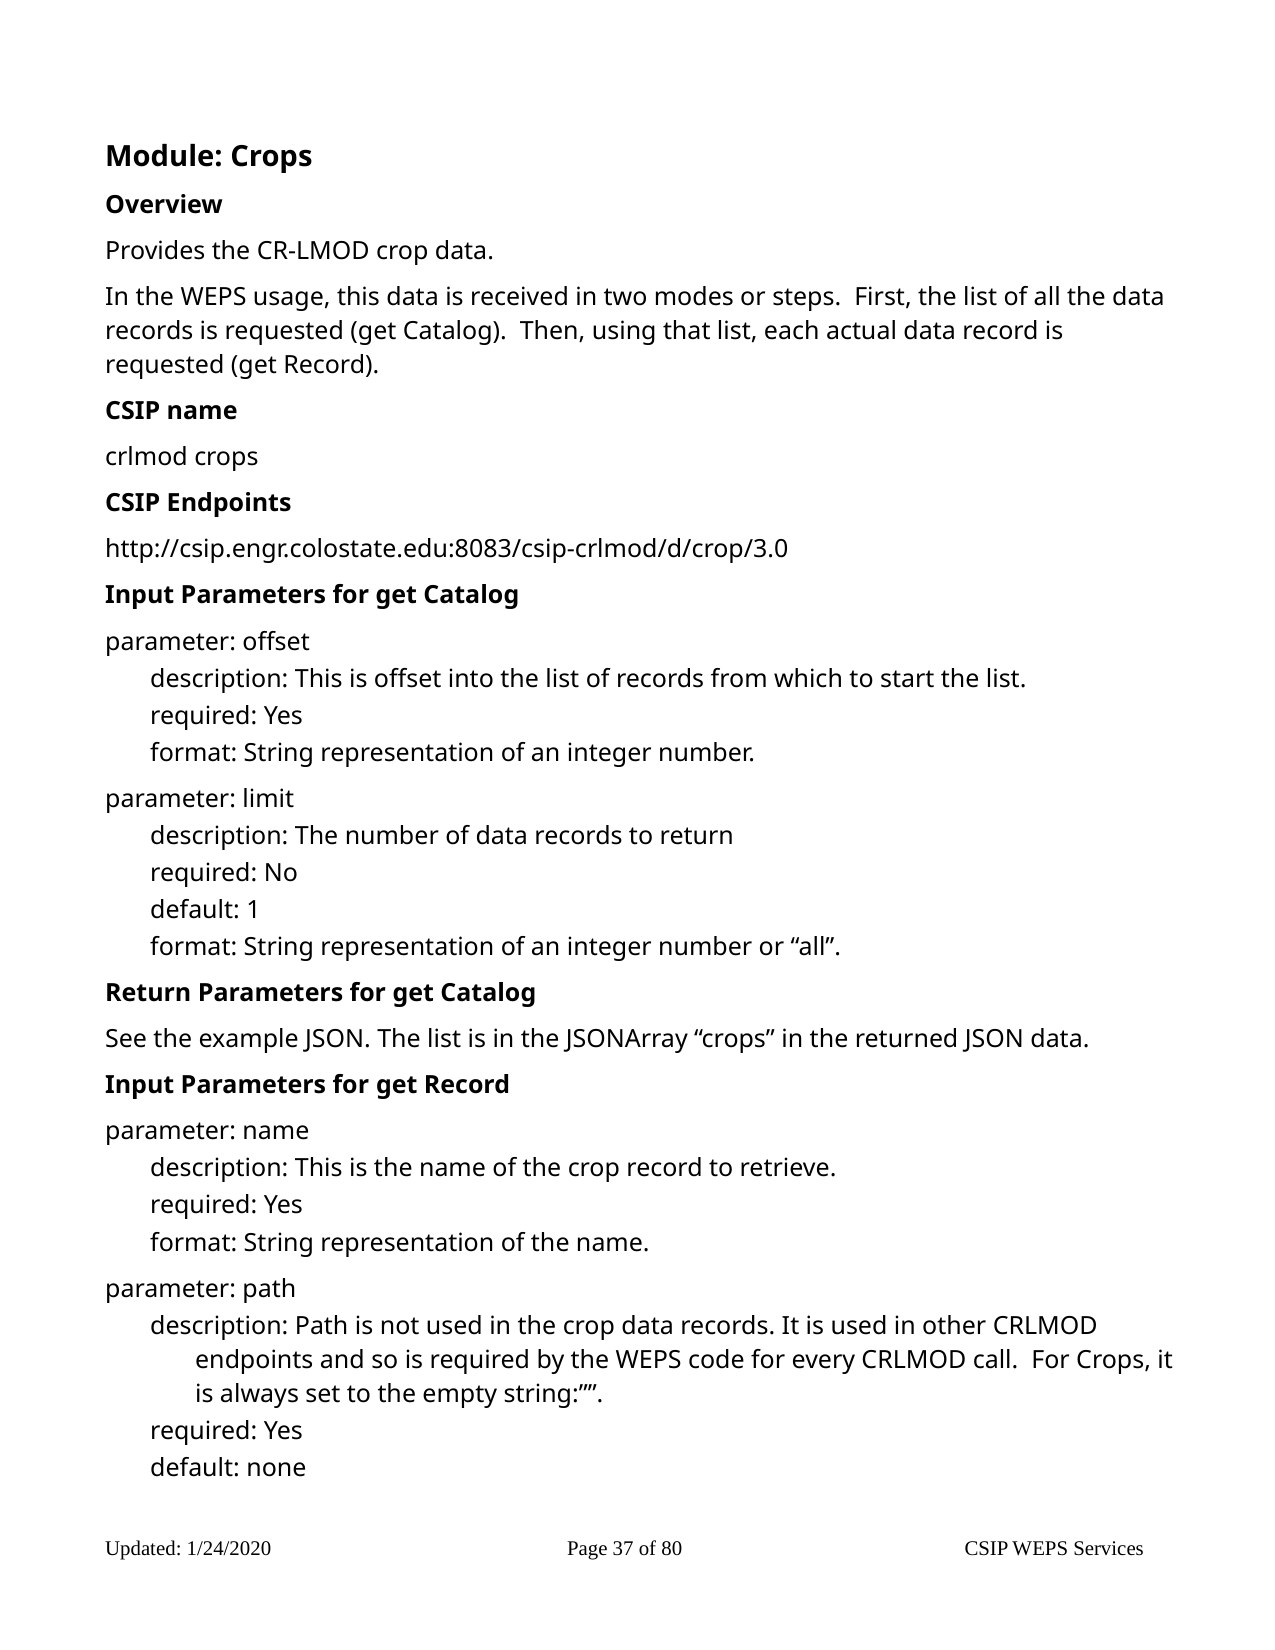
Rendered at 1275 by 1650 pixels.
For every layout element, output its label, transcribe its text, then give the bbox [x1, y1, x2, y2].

text required: Yes [150, 1412, 1185, 1447]
text See the example JSON. The list is in the JSONArray “crops” in the returned JSON data. [105, 1021, 1185, 1055]
text required: No [150, 854, 1185, 889]
subtitle Module: Crops [105, 135, 1185, 175]
text description: This is offset into the list of records from which to start the list. [150, 660, 1185, 694]
text format: String representation of the name. [150, 1224, 1185, 1258]
text format: String representation of an integer number. [150, 734, 1185, 768]
text format: String representation of an integer number or “all”. [150, 929, 1185, 963]
text Return Parameters for get Catalog [105, 975, 1185, 1009]
text Overview [105, 187, 1185, 221]
text parameter: limit [105, 780, 1185, 814]
text crlmod crops [105, 439, 1185, 473]
text parameter: path [105, 1270, 1185, 1304]
text Input Parameters for get Catalog [105, 577, 1185, 611]
text In the WEPS usage, this data is received in two modes or steps. First, the list of all the data records is requested (get Catalog). Then, using that list, each actual data record is requested (get Record). [105, 279, 1185, 381]
text CSIP Endpoints [105, 485, 1185, 519]
text parameter: name [105, 1113, 1185, 1147]
text description: Path is not used in the crop data records. It is used in other CRLMOD endpoints and so is required by the WEPS code for every CRLMOD call. For Crops, it is always set to the empty string:””. [150, 1307, 1185, 1409]
text description: The number of data records to return [150, 817, 1185, 852]
text default: none [150, 1449, 1185, 1484]
text http://csip.engr.colostate.edu:8083/csip-crlmod/d/crop/3.0 [105, 531, 1185, 565]
text Provides the CR-LMOD crop data. [105, 233, 1185, 267]
text Input Parameters for get Record [105, 1067, 1185, 1101]
text parameter: offset [105, 623, 1185, 657]
text required: Yes [150, 697, 1185, 731]
text description: This is the name of the crop record to retrieve. [150, 1150, 1185, 1184]
text CSIP name [105, 393, 1185, 427]
text required: Yes [150, 1187, 1185, 1221]
text default: 1 [150, 892, 1185, 926]
